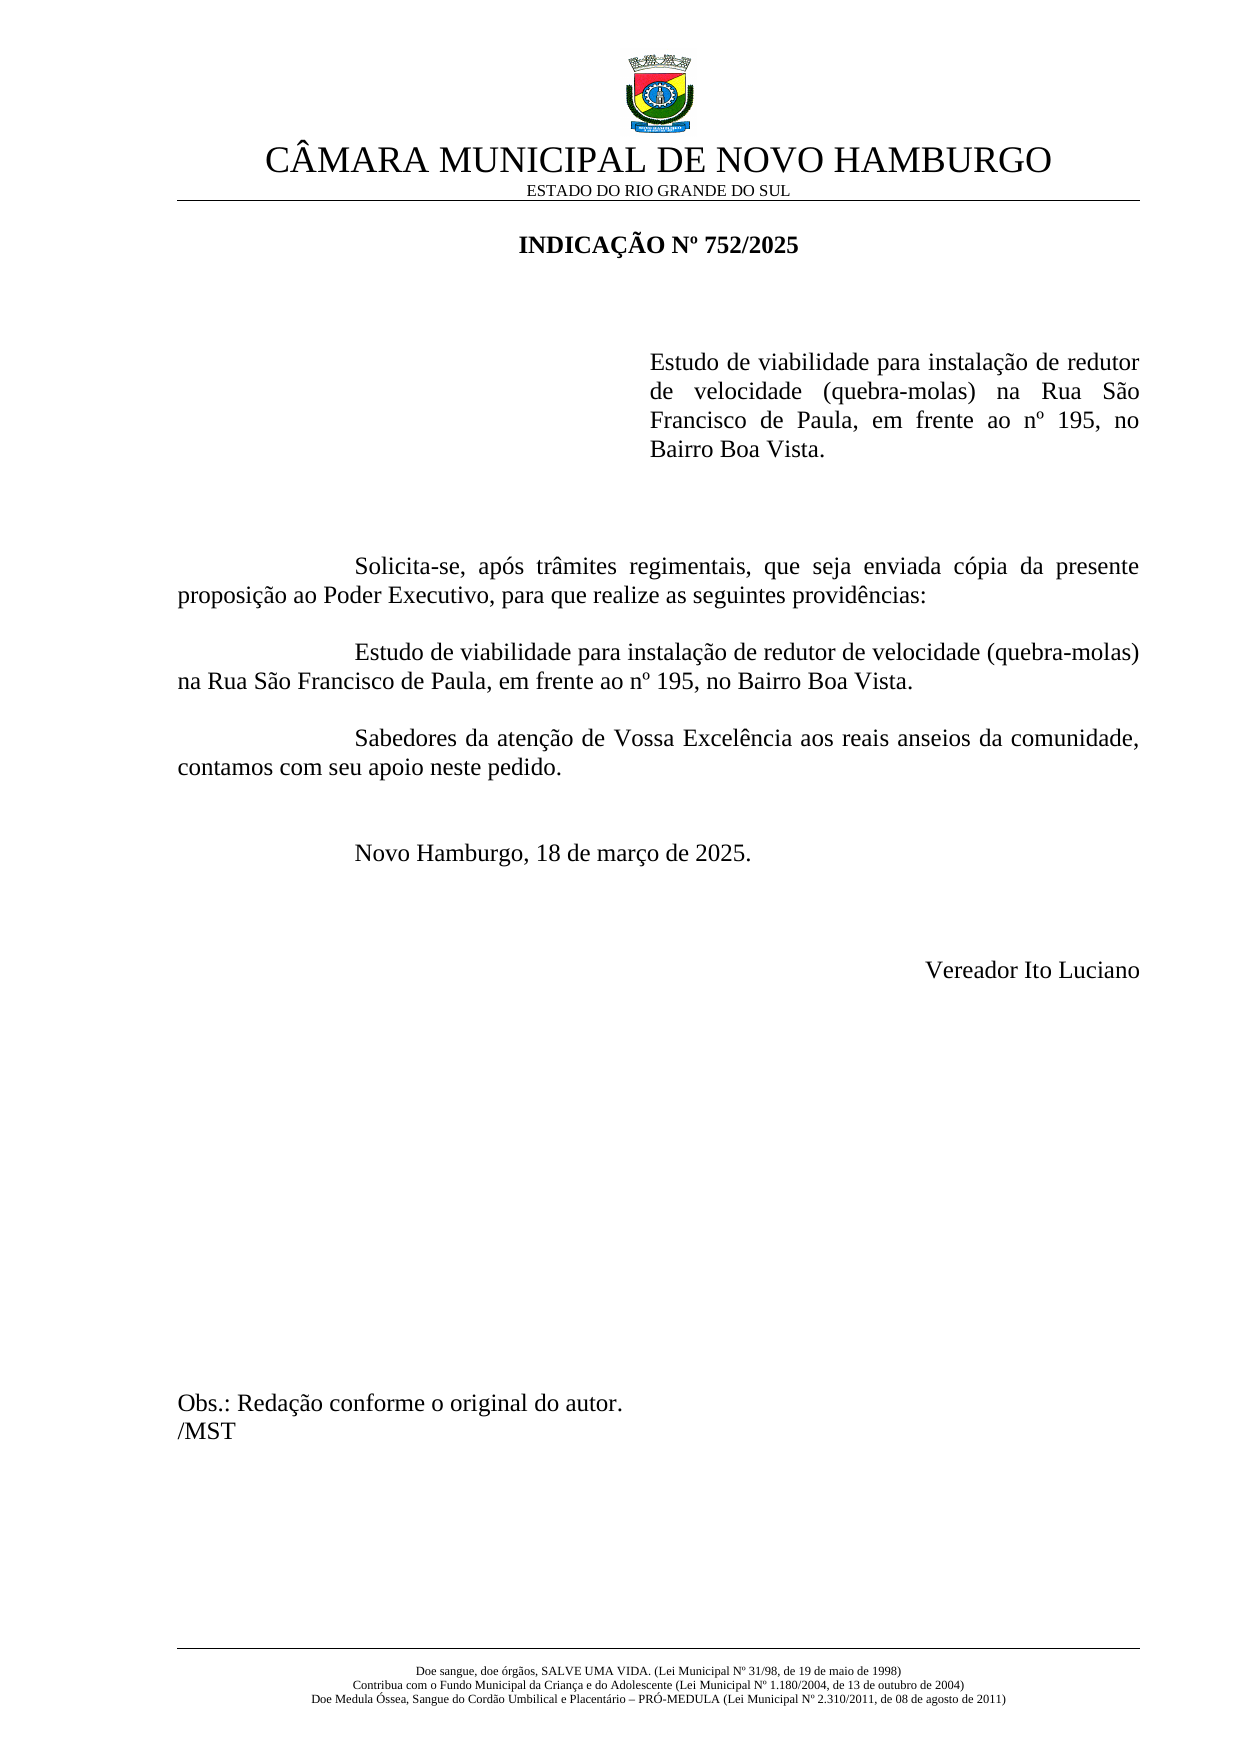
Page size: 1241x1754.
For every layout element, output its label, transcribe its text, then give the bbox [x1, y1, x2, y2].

text Sabedores da atenção de Vossa Excelência aos reais anseios da comunidade, contamos com seu apoio neste pedido. [177, 723, 1140, 781]
text /MST [177, 1416, 1140, 1445]
text Estudo de viabilidade para instalação de redutor de velocidade (quebra-molas) na Rua São Francisco de Paula, em frente ao nº 195, no Bairro Boa Vista. [649, 347, 1140, 462]
text Obs.: Redação conforme o original do autor. [177, 1388, 1140, 1416]
text Vereador Ito Luciano [177, 955, 1140, 984]
text Estudo de viabilidade para instalação de redutor de velocidade (quebra-molas) na Rua São Francisco de Paula, em frente ao nº 195, no Bairro Boa Vista. [177, 637, 1140, 695]
picture [620, 48, 697, 137]
text Solicita-se, após trâmites regimentais, que seja enviada cópia da presente proposição ao Poder Executivo, para que realize as seguintes providências: [177, 551, 1140, 608]
text INDICAÇÃO Nº 752/2025 [177, 230, 1140, 259]
text Novo Hamburgo, 18 de março de 2025. [177, 838, 1140, 867]
